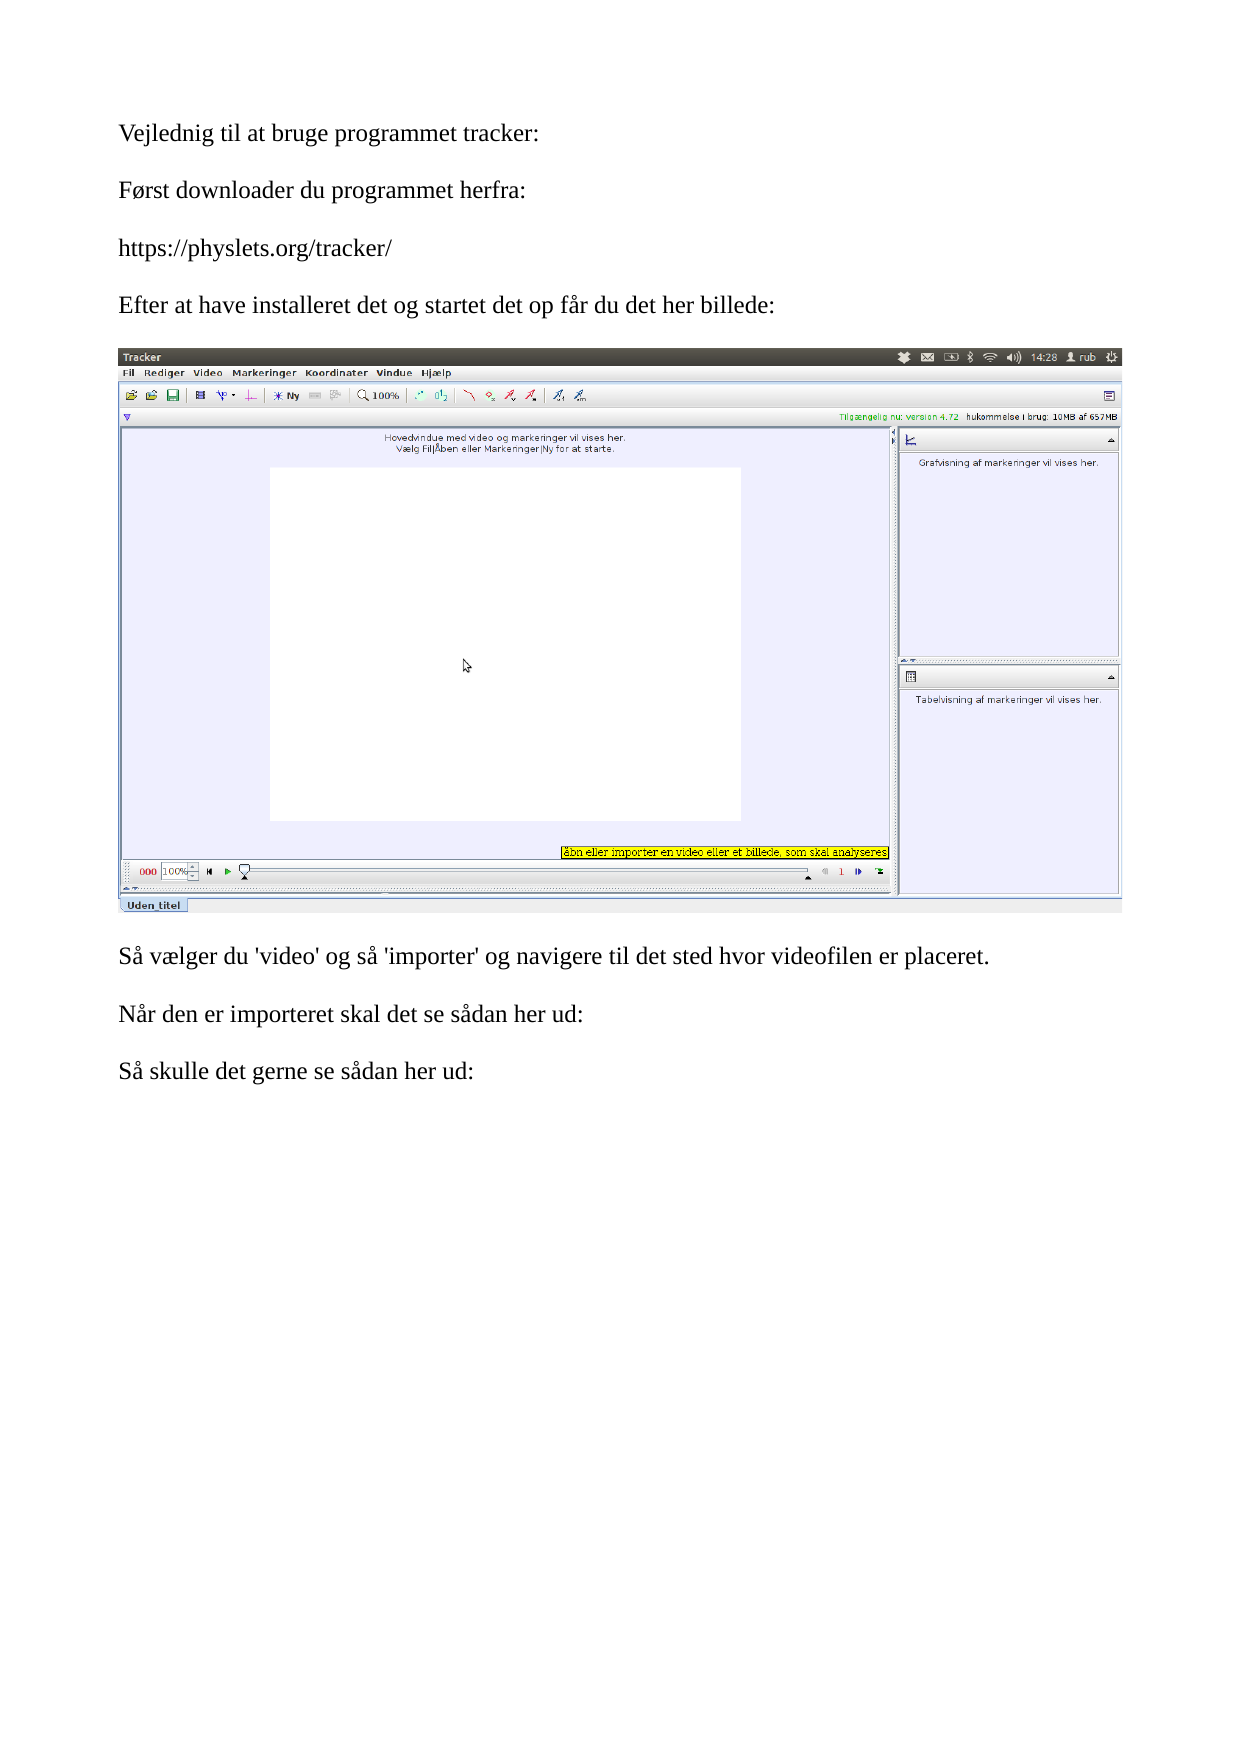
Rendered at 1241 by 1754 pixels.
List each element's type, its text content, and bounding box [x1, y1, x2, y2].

text Så vælger du 'video' og så 'importer' og navigere til det sted hvor videofilen er placeret. [118, 941, 1122, 970]
text Efter at have installeret det og startet det op får du det her billede: [118, 291, 1122, 319]
picture [118, 348, 1123, 913]
text https://physlets.org/tracker/ [118, 233, 1122, 262]
text Så skulle det gerne se sådan her ud: [118, 1056, 1122, 1085]
text Når den er importeret skal det se sådan her ud: [118, 999, 1122, 1027]
text Vejlednig til at bruge programmet tracker: [118, 118, 1122, 147]
text Først downloader du programmet herfra: [118, 176, 1122, 204]
